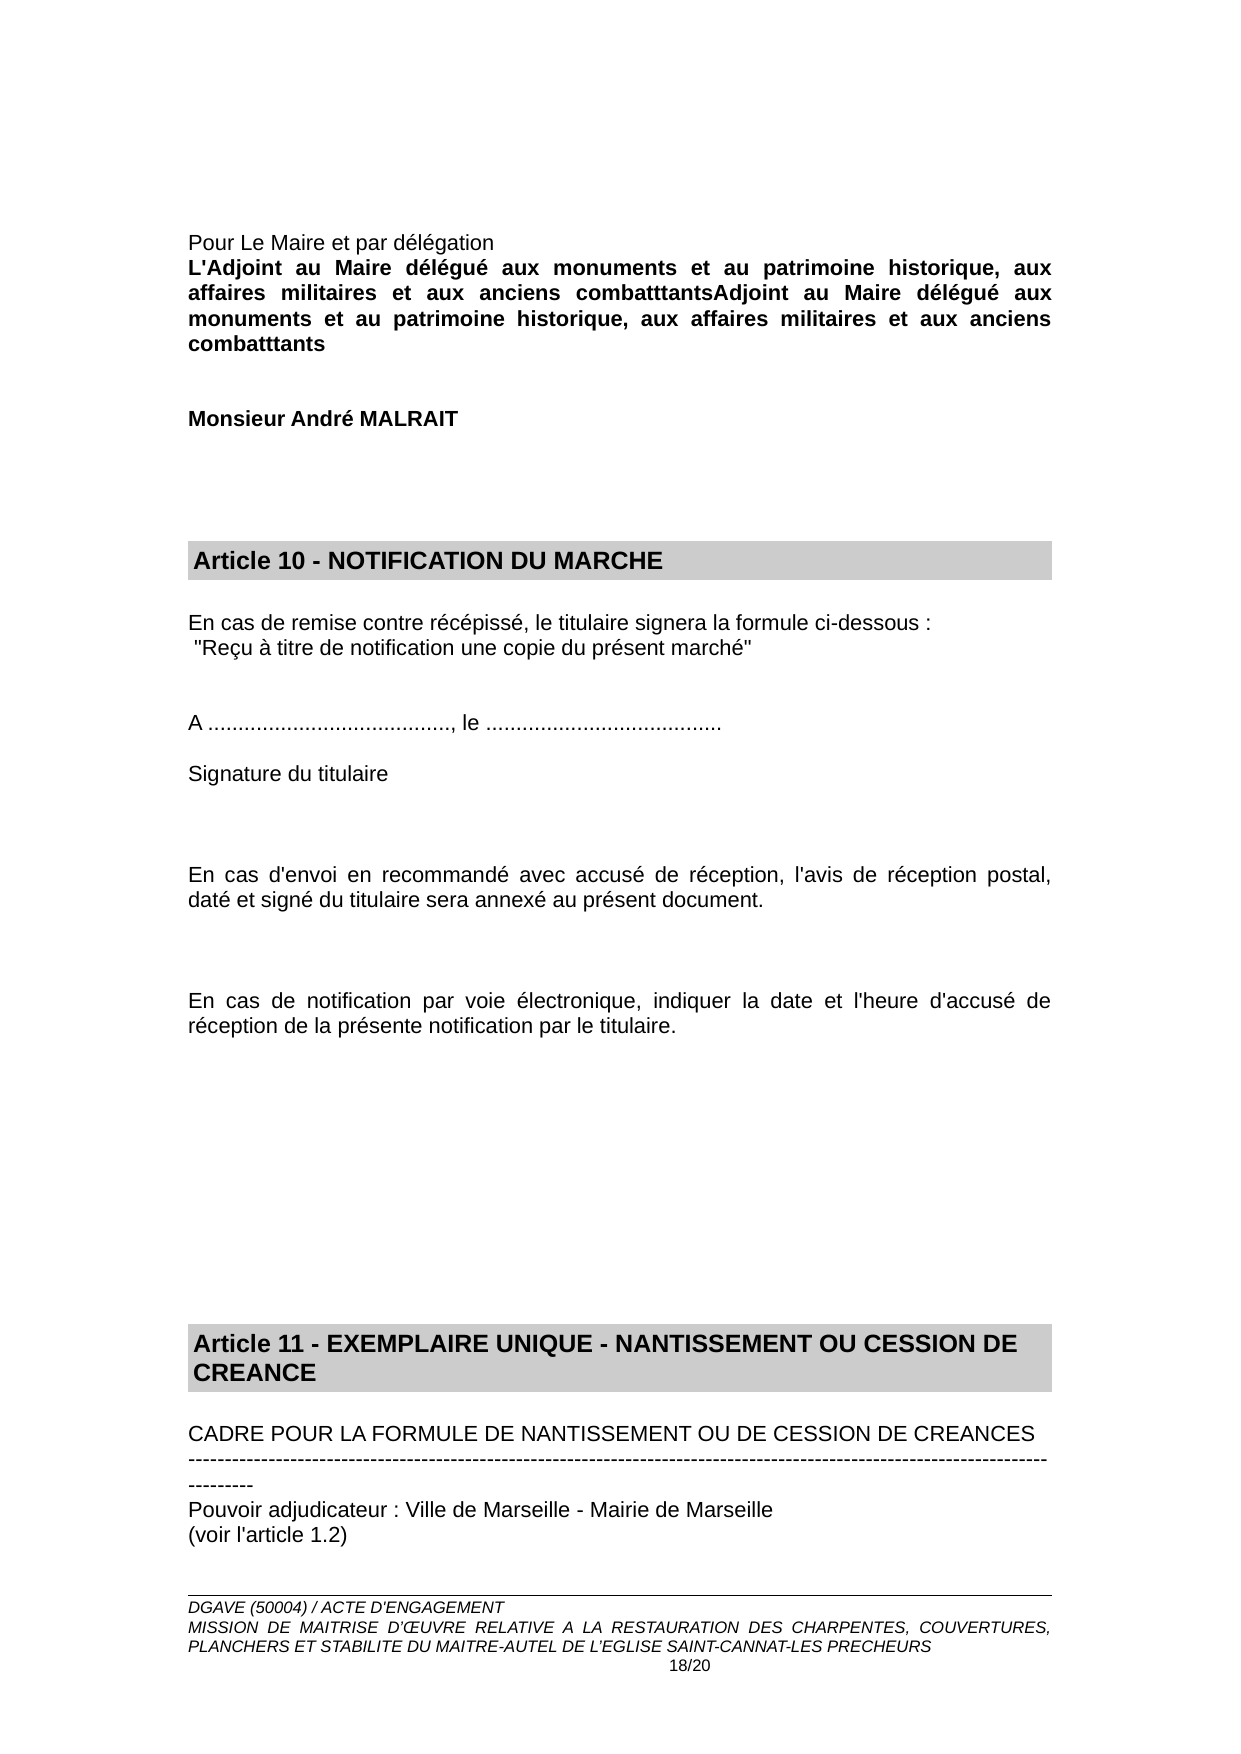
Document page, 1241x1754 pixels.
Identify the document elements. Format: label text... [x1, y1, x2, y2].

text En cas d'envoi en recommandé avec accusé de réception, l'avis de réception postal, daté et signé du titulaire sera annexé au présent document. [188, 861, 1052, 912]
text "Reçu à titre de notification une copie du présent marché" [188, 634, 1052, 660]
text En cas de remise contre récépissé, le titulaire signera la formule ci-dessous : [188, 609, 1052, 634]
text Pouvoir adjudicateur : Ville de Marseille - Mairie de Marseille [188, 1497, 1052, 1522]
text Pour Le Maire et par délégation [188, 230, 1052, 255]
text A ........................................, le ....................................... [188, 710, 1052, 735]
text (voir l'article 1.2) [188, 1522, 1052, 1547]
text En cas de notification par voie électronique, indiquer la date et l'heure d'accusé de réception de la présente notification par le titulaire. [188, 987, 1052, 1038]
text L'Adjoint au Maire délégué aux monuments et au patrimoine historique, aux affaires militaires et aux anciens combatttantsAdjoint au Maire délégué aux monuments et au patrimoine historique, aux affaires militaires et aux anciens combatttants [188, 255, 1052, 356]
subtitle EXEMPLAIRE UNIQUE - NANTISSEMENT OU CESSION DE CREANCE [190, 1326, 1050, 1389]
text ------------------------------------------------------------------------------------------------------------------------------- [188, 1446, 1052, 1497]
subtitle NOTIFICATION DU MARCHE [190, 543, 1050, 578]
text Monsieur André MALRAIT [188, 406, 1052, 431]
text CADRE POUR LA FORMULE DE NANTISSEMENT OU DE CESSION DE CREANCES [188, 1421, 1052, 1446]
text Signature du titulaire [188, 761, 1052, 786]
